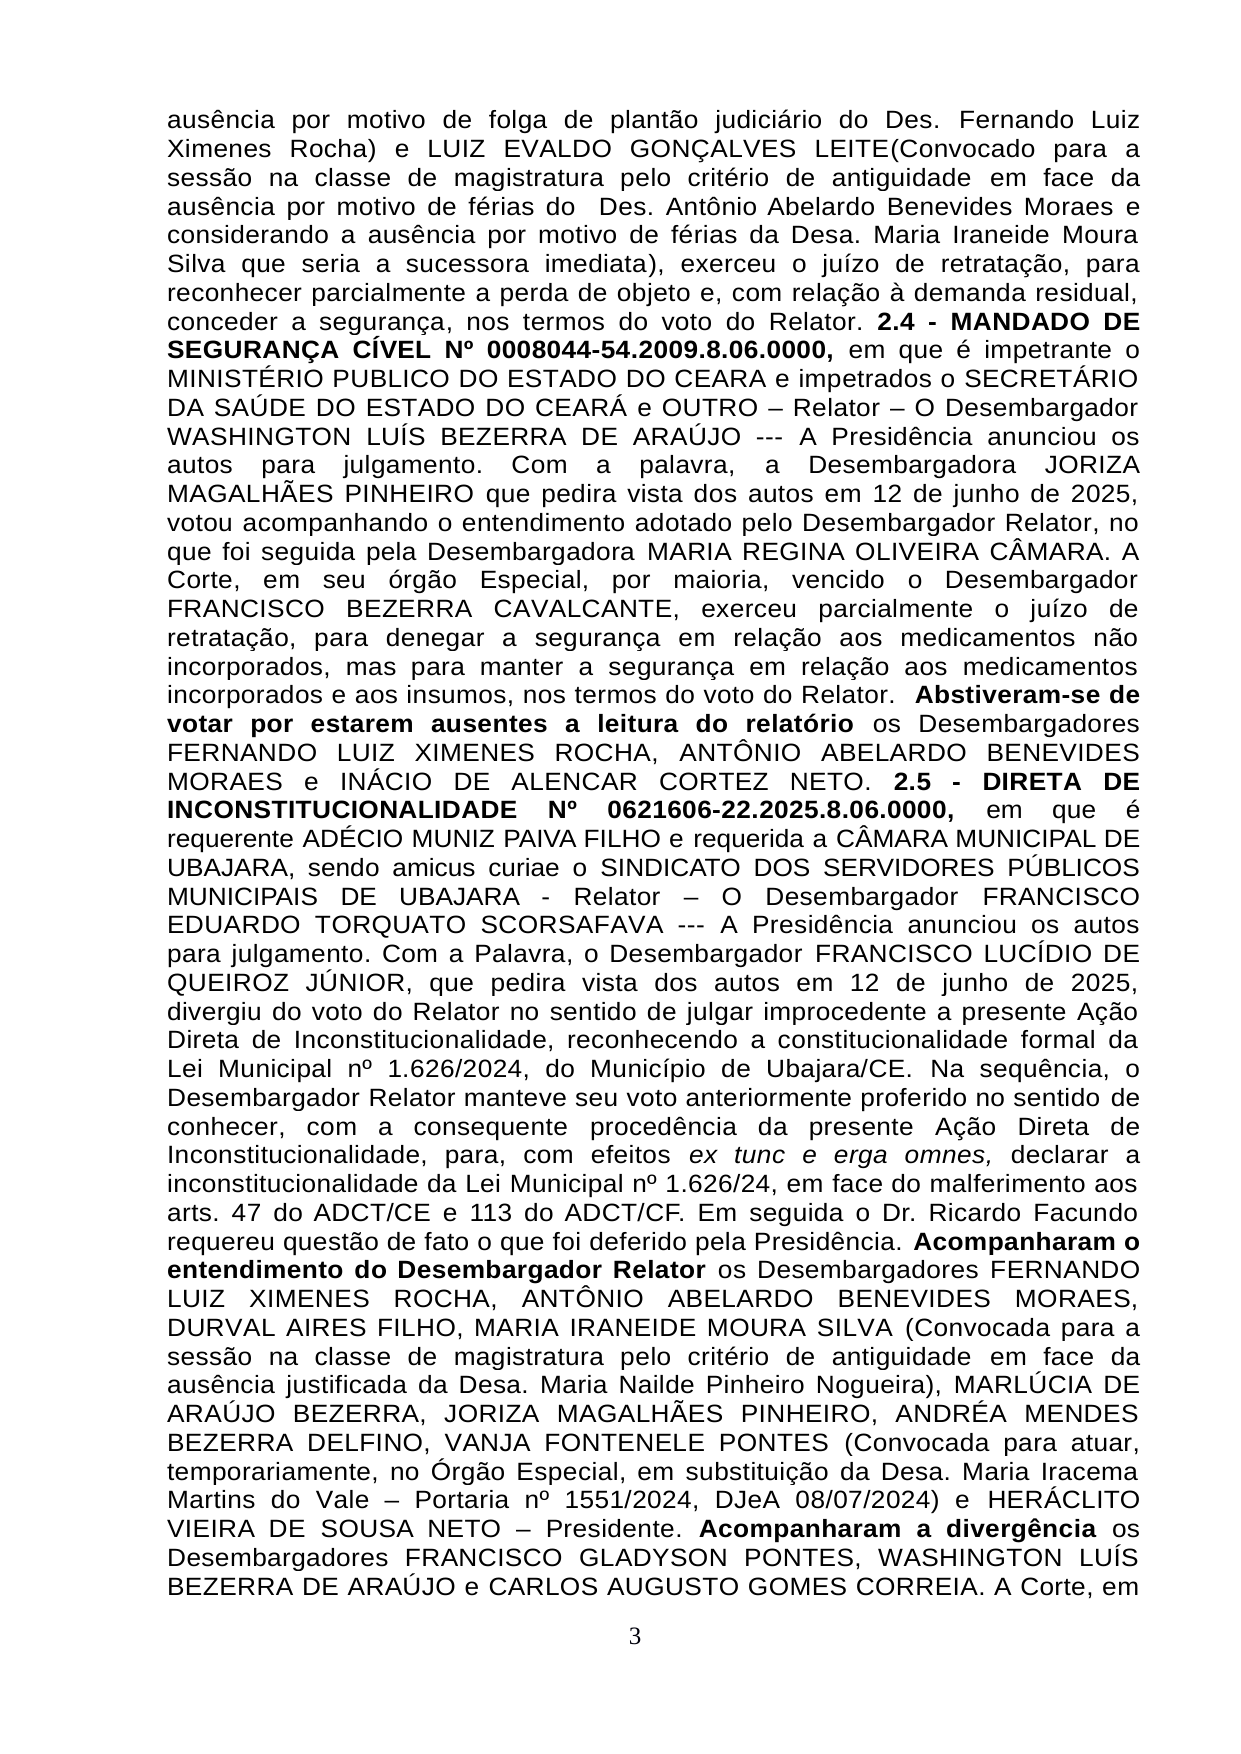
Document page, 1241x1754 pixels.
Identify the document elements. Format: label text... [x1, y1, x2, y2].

text ausência por motivo de folga de plantão judiciário do Des. Fernando Luiz Ximenes Rocha) e LUIZ EVALDO GONÇALVES LEITE(Convocado para a sessão na classe de magistratura pelo critério de antiguidade em face da ausência por motivo de férias do Des. Antônio Abelardo Benevides Moraes e considerando a ausência por motivo de férias da Desa. Maria Iraneide Moura Silva que seria a sucessora imediata), exerceu o juízo de retratação, para reconhecer parcialmente a perda de objeto e, com relação à demanda residual, conceder a segurança, nos termos do voto do Relator. 2.4 - MANDADO DE SEGURANÇA CÍVEL Nº 0008044-54.2009.8.06.0000, em que é impetrante o MINISTÉRIO PUBLICO DO ESTADO DO CEARA e impetrados o SECRETÁRIO DA SAÚDE DO ESTADO DO CEARÁ e OUTRO – Relator – O Desembargador WASHINGTON LUÍS BEZERRA DE ARAÚJO --- A Presidência anunciou os autos para julgamento. Com a palavra, a Desembargadora JORIZA MAGALHÃES PINHEIRO que pedira vista dos autos em 12 de junho de 2025, votou acompanhando o entendimento adotado pelo Desembargador Relator, no que foi seguida pela Desembargadora MARIA REGINA OLIVEIRA CÂMARA. A Corte, em seu órgão Especial, por maioria, vencido o Desembargador FRANCISCO BEZERRA CAVALCANTE, exerceu parcialmente o juízo de retratação, para denegar a segurança em relação aos medicamentos não incorporados, mas para manter a segurança em relação aos medicamentos incorporados e aos insumos, nos termos do voto do Relator. Abstiveram-se de votar por estarem ausentes a leitura do relatório os Desembargadores FERNANDO LUIZ XIMENES ROCHA, ANTÔNIO ABELARDO BENEVIDES MORAES e INÁCIO DE ALENCAR CORTEZ NETO. 2.5 - DIRETA DE INCONSTITUCIONALIDADE Nº 0621606-22.2025.8.06.0000, em que é requerente ADÉCIO MUNIZ PAIVA FILHO e requerida a CÂMARA MUNICIPAL DE UBAJARA, sendo amicus curiae o SINDICATO DOS SERVIDORES PÚBLICOS MUNICIPAIS DE UBAJARA - Relator – O Desembargador FRANCISCO EDUARDO TORQUATO SCORSAFAVA --- A Presidência anunciou os autos para julgamento. Com a Palavra, o Desembargador FRANCISCO LUCÍDIO DE QUEIROZ JÚNIOR, que pedira vista dos autos em 12 de junho de 2025, divergiu do voto do Relator no sentido de julgar improcedente a presente Ação Direta de Inconstitucionalidade, reconhecendo a constitucionalidade formal da Lei Municipal nº 1.626/2024, do Município de Ubajara/CE. Na sequência, o Desembargador Relator manteve seu voto anteriormente proferido no sentido de conhecer, com a consequente procedência da presente Ação Direta de Inconstitucionalidade, para, com efeitos ex tunc e erga omnes, declarar a inconstitucionalidade da Lei Municipal nº 1.626/24, em face do malferimento aos arts. 47 do ADCT/CE e 113 do ADCT/CF. Em seguida o Dr. Ricardo Facundo requereu questão de fato o que foi deferido pela Presidência. Acompanharam o entendimento do Desembargador Relator os Desembargadores FERNANDO LUIZ XIMENES ROCHA, ANTÔNIO ABELARDO BENEVIDES MORAES, DURVAL AIRES FILHO, MARIA IRANEIDE MOURA SILVA (Convocada para a sessão na classe de magistratura pelo critério de antiguidade em face da ausência justificada da Desa. Maria Nailde Pinheiro Nogueira), MARLÚCIA DE ARAÚJO BEZERRA, JORIZA MAGALHÃES PINHEIRO, ANDRÉA MENDES BEZERRA DELFINO, VANJA FONTENELE PONTES (Convocada para atuar, temporariamente, no Órgão Especial, em substituição da Desa. Maria Iracema Martins do Vale – Portaria nº 1551/2024, DJeA 08/07/2024) e HERÁCLITO VIEIRA DE SOUSA NETO – Presidente. Acompanharam a divergência os Desembargadores FRANCISCO GLADYSON PONTES, WASHINGTON LUÍS BEZERRA DE ARAÚJO e CARLOS AUGUSTO GOMES CORREIA. A Corte, em [167, 105, 1140, 1600]
